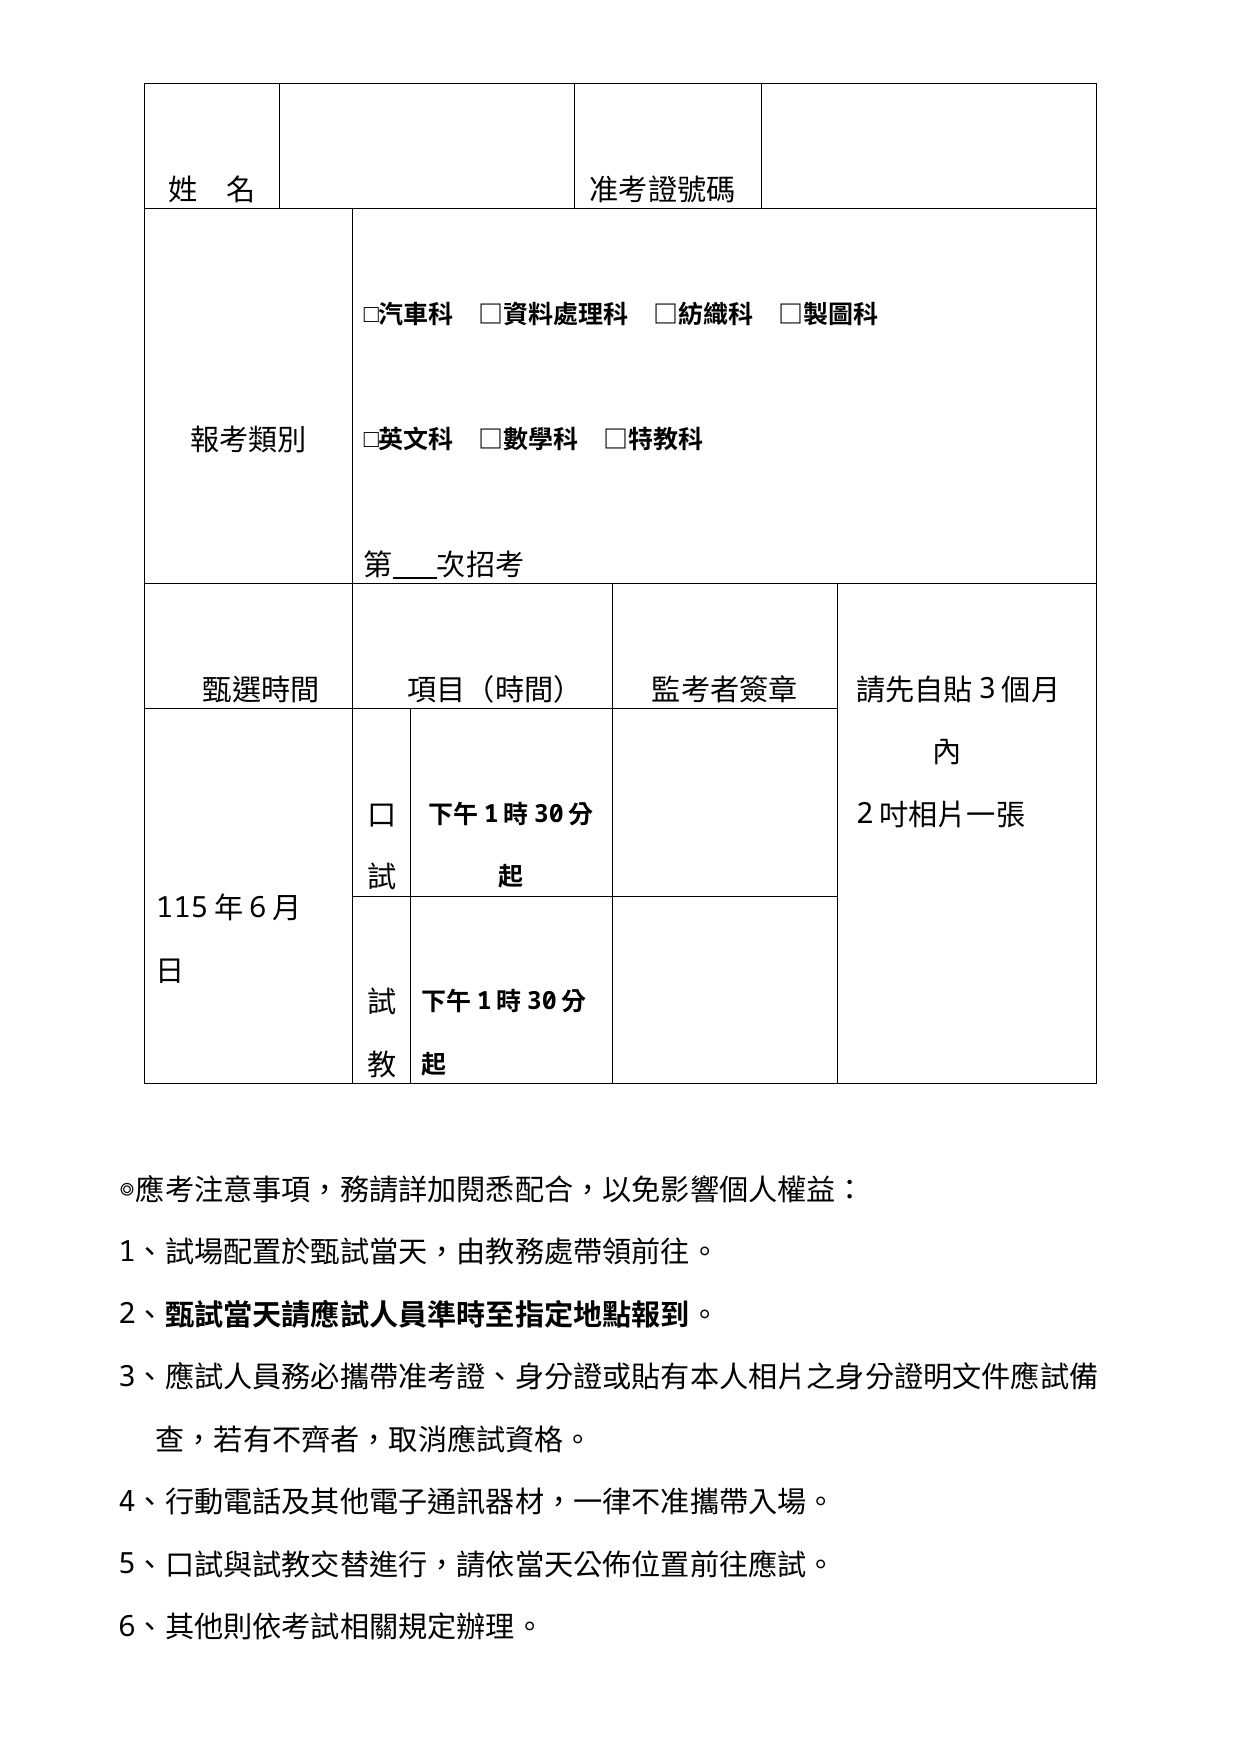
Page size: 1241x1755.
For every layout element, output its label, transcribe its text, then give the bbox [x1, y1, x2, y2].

text 6、其他則依考試相關規定辦理。 [118, 1583, 1122, 1646]
table_cell 項目（時間） [353, 584, 612, 708]
text 1、試場配置於甄試當天，由教務處帶領前往。 [118, 1208, 1122, 1271]
table_cell 甄選時間 [145, 584, 352, 708]
table_header [280, 84, 574, 208]
table_cell 下午1時30分起 [411, 897, 612, 1083]
table_cell 請先自貼3個月內 2吋相片一張 [838, 584, 1096, 1083]
text 2、甄試當天請應試人員準時至指定地點報到。 [118, 1271, 1122, 1333]
table_cell 報考類別 [145, 209, 352, 583]
table_cell 下午1時30分起 [411, 709, 612, 896]
table_cell 115年6月 日 [145, 709, 352, 1083]
text 5、口試與試教交替進行，請依當天公佈位置前往應試。 [118, 1521, 1122, 1583]
table_header 姓 名 [145, 84, 279, 208]
table_cell 試教 [353, 897, 410, 1083]
table_header [762, 84, 1096, 208]
text 4、行動電話及其他電子通訊器材，一律不准攜帶入場。 [118, 1458, 1122, 1521]
table_cell [613, 709, 837, 896]
table_cell [613, 897, 837, 1083]
table_header 准考證號碼 [575, 84, 761, 208]
text ◎應考注意事項，務請詳加閱悉配合，以免影響個人權益： [118, 1146, 1122, 1208]
table_cell □汽車科 □資料處理科 □紡織科 □製圖科 □英文科 □數學科 □特教科 第 次招考 [353, 209, 1096, 583]
text 3、應試人員務必攜帶准考證、身分證或貼有本人相片之身分證明文件應試備查，若有不齊者，取消應試資格。 [118, 1333, 1122, 1458]
table_cell 口試 [353, 709, 410, 896]
table_cell 監考者簽章 [613, 584, 837, 708]
